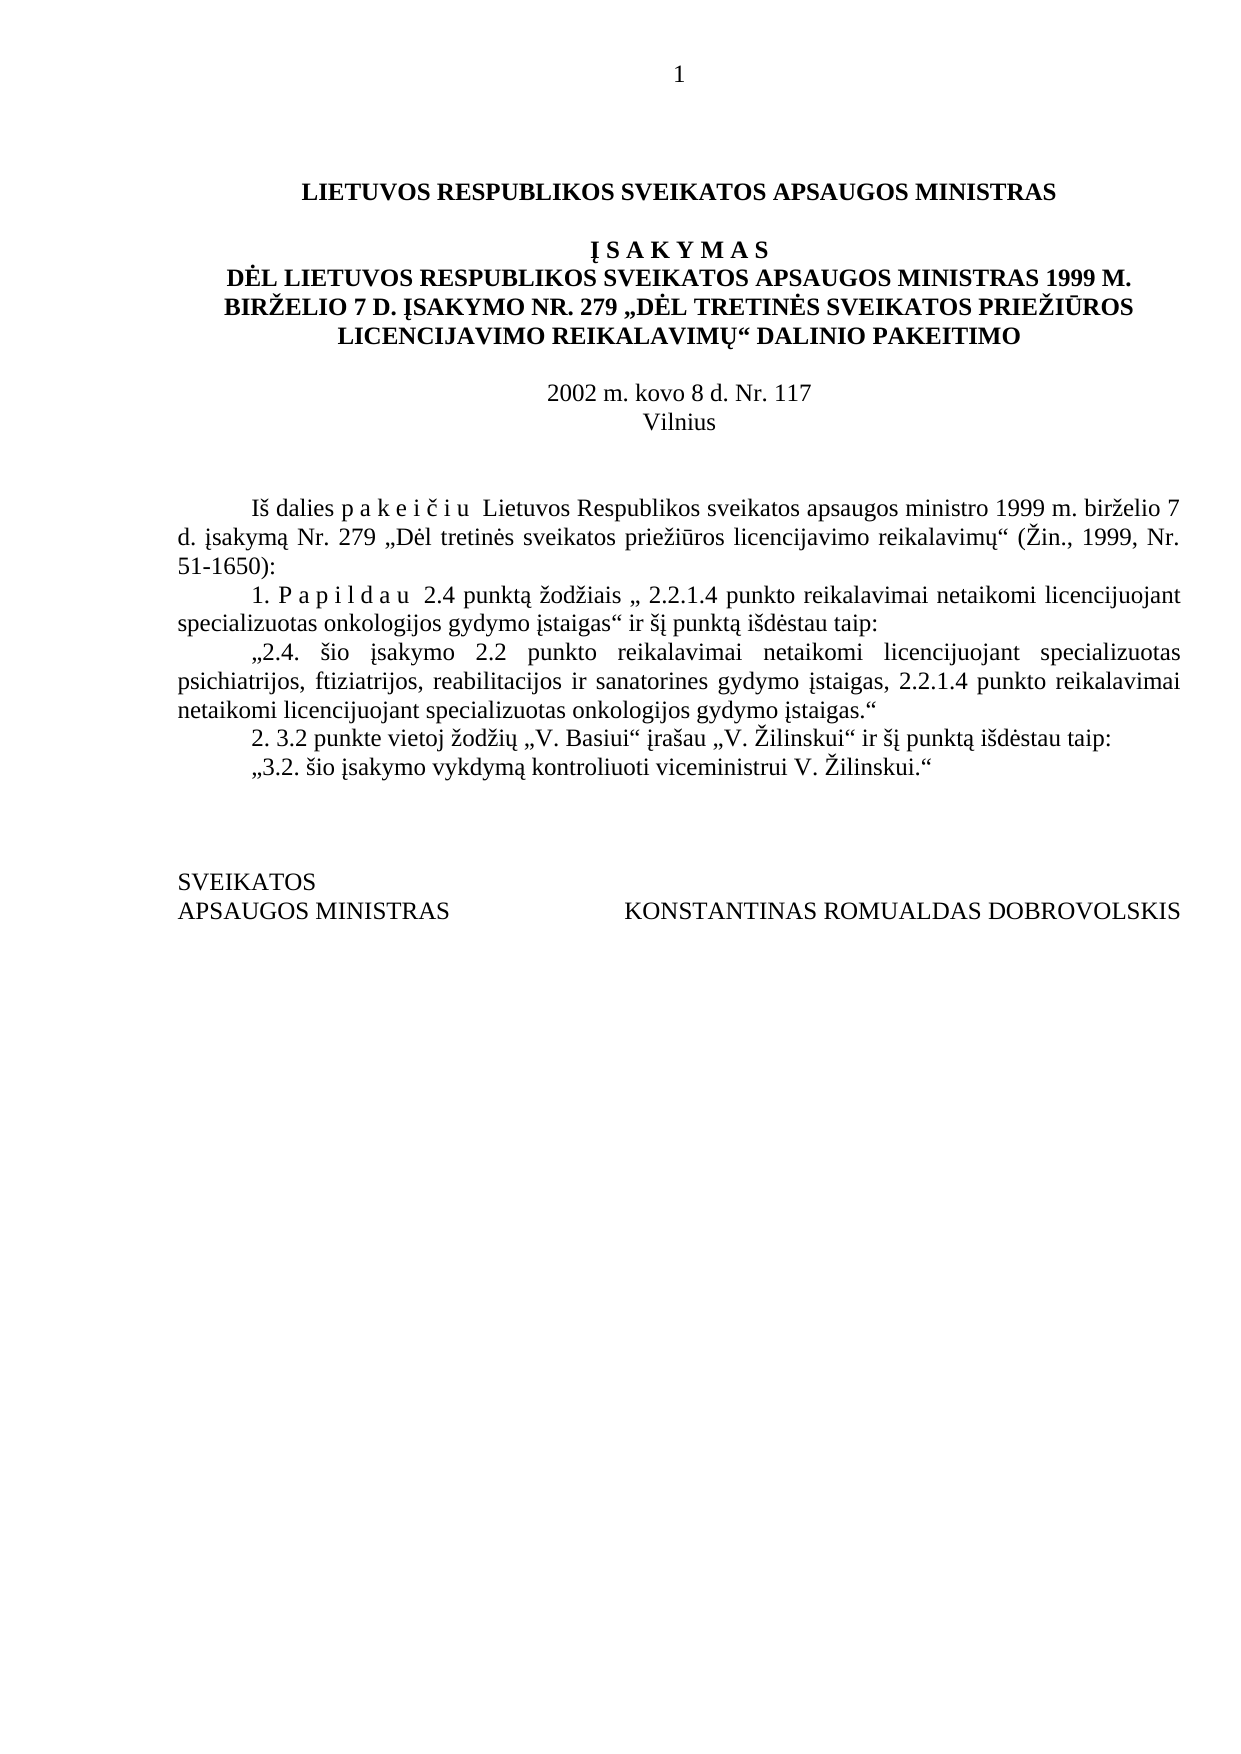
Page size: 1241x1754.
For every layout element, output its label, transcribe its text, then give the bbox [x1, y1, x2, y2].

text LIETUVOS RESPUBLIKOS SVEIKATOS APSAUGOS MINISTRAS [177, 177, 1181, 206]
text SVEIKATOS [177, 867, 1181, 896]
text 1. Papildau 2.4 punktą žodžiais „ 2.2.1.4 punkto reikalavimai netaikomi licencijuojant specializuotas onkologijos gydymo įstaigas“ ir šį punktą išdėstau taip: [177, 580, 1181, 637]
text 2. 3.2 punkte vietoj žodžių „V. Basiui“ įrašau „V. Žilinskui“ ir šį punktą išdėstau taip: [177, 723, 1181, 752]
text Iš dalies pakeičiu Lietuvos Respublikos sveikatos apsaugos ministro 1999 m. birželio 7 d. įsakymą Nr. 279 „Dėl tretinės sveikatos priežiūros licencijavimo reikalavimų“ (Žin., 1999, Nr. 51-1650): [177, 493, 1181, 580]
text APSAUGOS MINISTRAS KONSTANTINAS ROMUALDAS DOBROVOLSKIS [177, 896, 1181, 925]
text „3.2. šio įsakymo vykdymą kontroliuoti viceministrui V. Žilinskui.“ [177, 752, 1181, 781]
text DĖL LIETUVOS RESPUBLIKOS SVEIKATOS APSAUGOS MINISTRAS 1999 M. BIRŽELIO 7 D. ĮSAKYMO NR. 279 „DĖL TRETINĖS SVEIKATOS PRIEŽIŪROS LICENCIJAVIMO REIKALAVIMŲ“ DALINIO PAKEITIMO [177, 263, 1181, 350]
text „2.4. šio įsakymo 2.2 punkto reikalavimai netaikomi licencijuojant specializuotas psichiatrijos, ftiziatrijos, reabilitacijos ir sanatorines gydymo įstaigas, 2.2.1.4 punkto reikalavimai netaikomi licencijuojant specializuotas onkologijos gydymo įstaigas.“ [177, 637, 1181, 723]
text 2002 m. kovo 8 d. Nr. 117 [177, 378, 1181, 407]
text Į S A K Y M A S [177, 235, 1181, 263]
text Vilnius [177, 407, 1181, 436]
